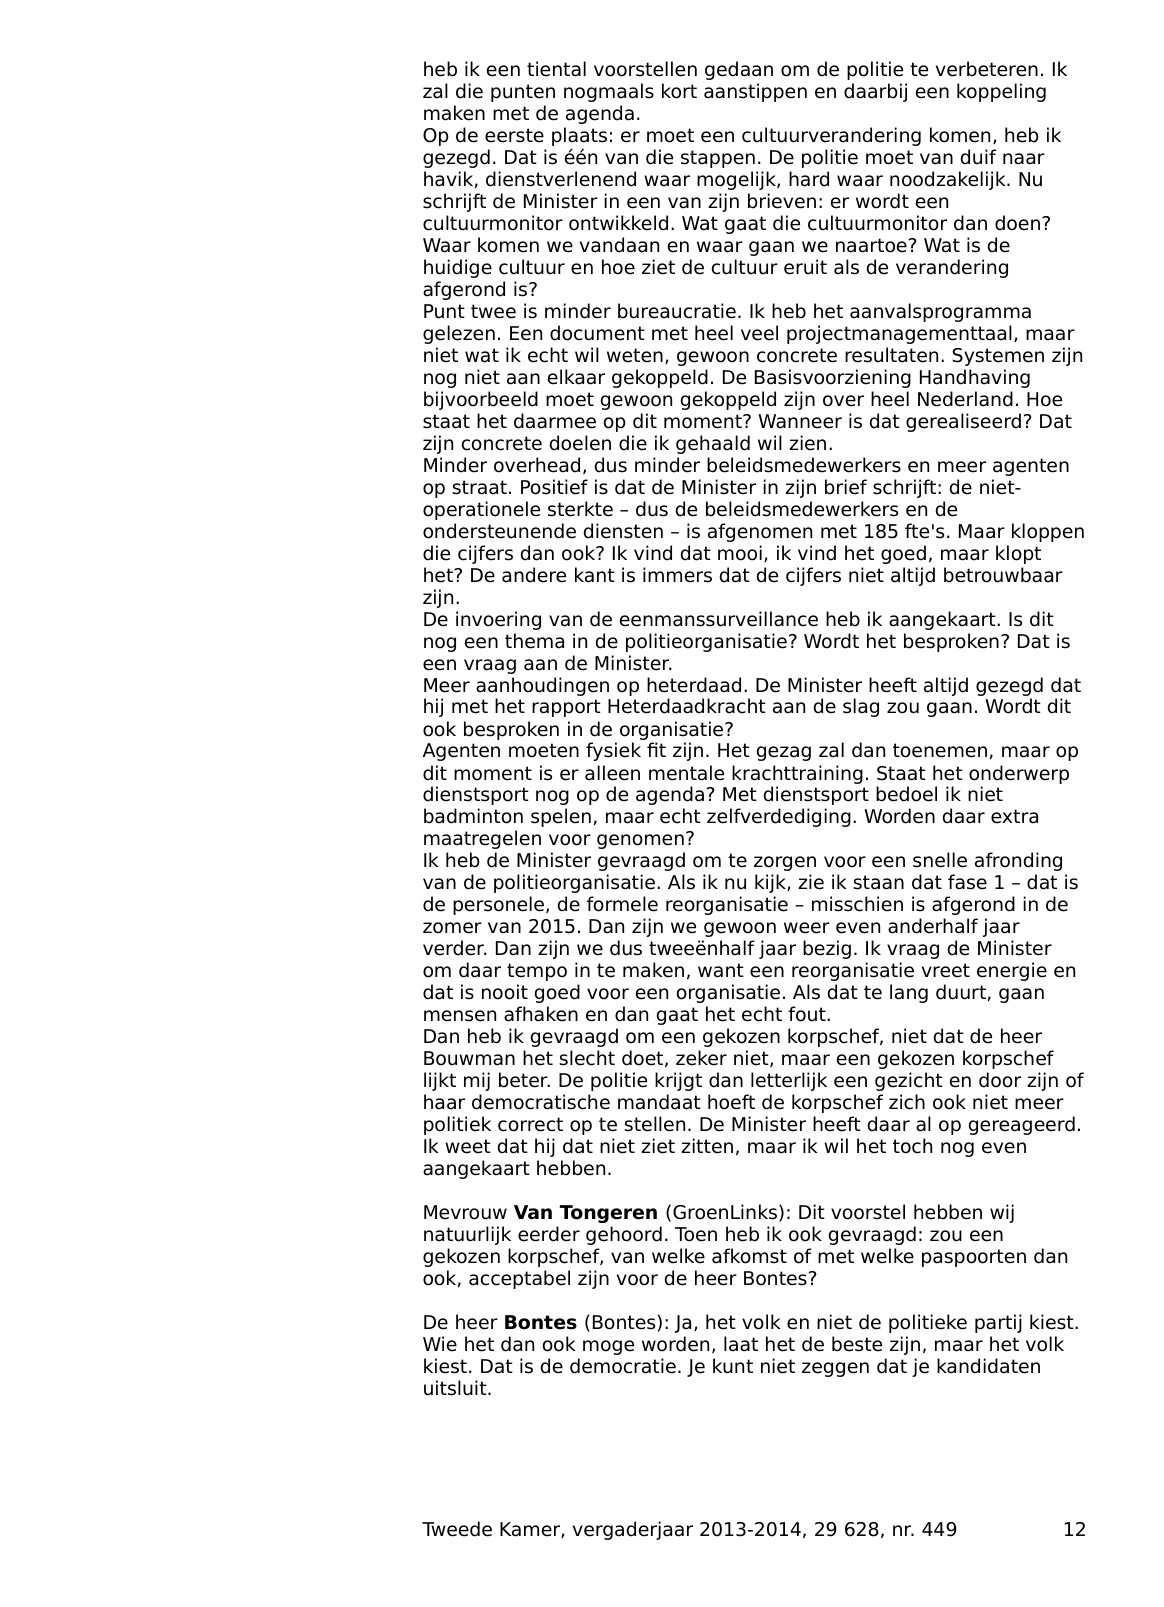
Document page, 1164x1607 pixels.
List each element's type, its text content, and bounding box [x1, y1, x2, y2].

text Op de eerste plaats: er moet een cultuurverandering komen, heb ik gezegd. Dat is één van die stappen. De politie moet van duif naar havik, dienstverlenend waar mogelijk, hard waar noodzakelijk. Nu schrijft de Minister in een van zijn brieven: er wordt een cultuurmonitor ontwikkeld. Wat gaat die cultuurmonitor dan doen? Waar komen we vandaan en waar gaan we naartoe? Wat is de huidige cultuur en hoe ziet de cultuur eruit als de verandering afgerond is? [422, 125, 1087, 301]
text Agenten moeten fysiek fit zijn. Het gezag zal dan toenemen, maar op dit moment is er alleen mentale krachttraining. Staat het onderwerp dienstsport nog op de agenda? Met dienstsport bedoel ik niet badminton spelen, maar echt zelfverdediging. Worden daar extra maatregelen voor genomen? [422, 740, 1087, 850]
text Dan heb ik gevraagd om een gekozen korpschef, niet dat de heer Bouwman het slecht doet, zeker niet, maar een gekozen korpschef lijkt mij beter. De politie krijgt dan letterlijk een gezicht en door zijn of haar democratische mandaat hoeft de korpschef zich ook niet meer politiek correct op te stellen. De Minister heeft daar al op gereageerd. Ik weet dat hij dat niet ziet zitten, maar ik wil het toch nog even aangekaart hebben. [422, 1026, 1087, 1180]
text heb ik een tiental voorstellen gedaan om de politie te verbeteren. Ik zal die punten nogmaals kort aanstippen en daarbij een koppeling maken met de agenda. [422, 59, 1087, 125]
text Ik heb de Minister gevraagd om te zorgen voor een snelle afronding van de politieorganisatie. Als ik nu kijk, zie ik staan dat fase 1 – dat is de personele, de formele reorganisatie – misschien is afgerond in de zomer van 2015. Dan zijn we gewoon weer even anderhalf jaar verder. Dan zijn we dus tweeënhalf jaar bezig. Ik vraag de Minister om daar tempo in te maken, want een reorganisatie vreet energie en dat is nooit goed voor een organisatie. Als dat te lang duurt, gaan mensen afhaken en dan gaat het echt fout. [422, 850, 1087, 1026]
text Mevrouw Van Tongeren (GroenLinks): Dit voorstel hebben wij natuurlijk eerder gehoord. Toen heb ik ook gevraagd: zou een gekozen korpschef, van welke afkomst of met welke paspoorten dan ook, acceptabel zijn voor de heer Bontes? [422, 1202, 1087, 1290]
text Minder overhead, dus minder beleidsmedewerkers en meer agenten op straat. Positief is dat de Minister in zijn brief schrijft: de niet-operationele sterkte – dus de beleidsmedewerkers en de ondersteunende diensten – is afgenomen met 185 fte's. Maar kloppen die cijfers dan ook? Ik vind dat mooi, ik vind het goed, maar klopt het? De andere kant is immers dat de cijfers niet altijd betrouwbaar zijn. [422, 455, 1087, 608]
text Meer aanhoudingen op heterdaad. De Minister heeft altijd gezegd dat hij met het rapport Heterdaadkracht aan de slag zou gaan. Wordt dit ook besproken in de organisatie? [422, 674, 1087, 740]
text De heer Bontes (Bontes): Ja, het volk en niet de politieke partij kiest. Wie het dan ook moge worden, laat het de beste zijn, maar het volk kiest. Dat is de democratie. Je kunt niet zeggen dat je kandidaten uitsluit. [422, 1312, 1087, 1400]
text Punt twee is minder bureaucratie. Ik heb het aanvalsprogramma gelezen. Een document met heel veel projectmanagementtaal, maar niet wat ik echt wil weten, gewoon concrete resultaten. Systemen zijn nog niet aan elkaar gekoppeld. De Basisvoorziening Handhaving bijvoorbeeld moet gewoon gekoppeld zijn over heel Nederland. Hoe staat het daarmee op dit moment? Wanneer is dat gerealiseerd? Dat zijn concrete doelen die ik gehaald wil zien. [422, 301, 1087, 455]
text De invoering van de eenmanssurveillance heb ik aangekaart. Is dit nog een thema in de politieorganisatie? Wordt het besproken? Dat is een vraag aan de Minister. [422, 608, 1087, 674]
